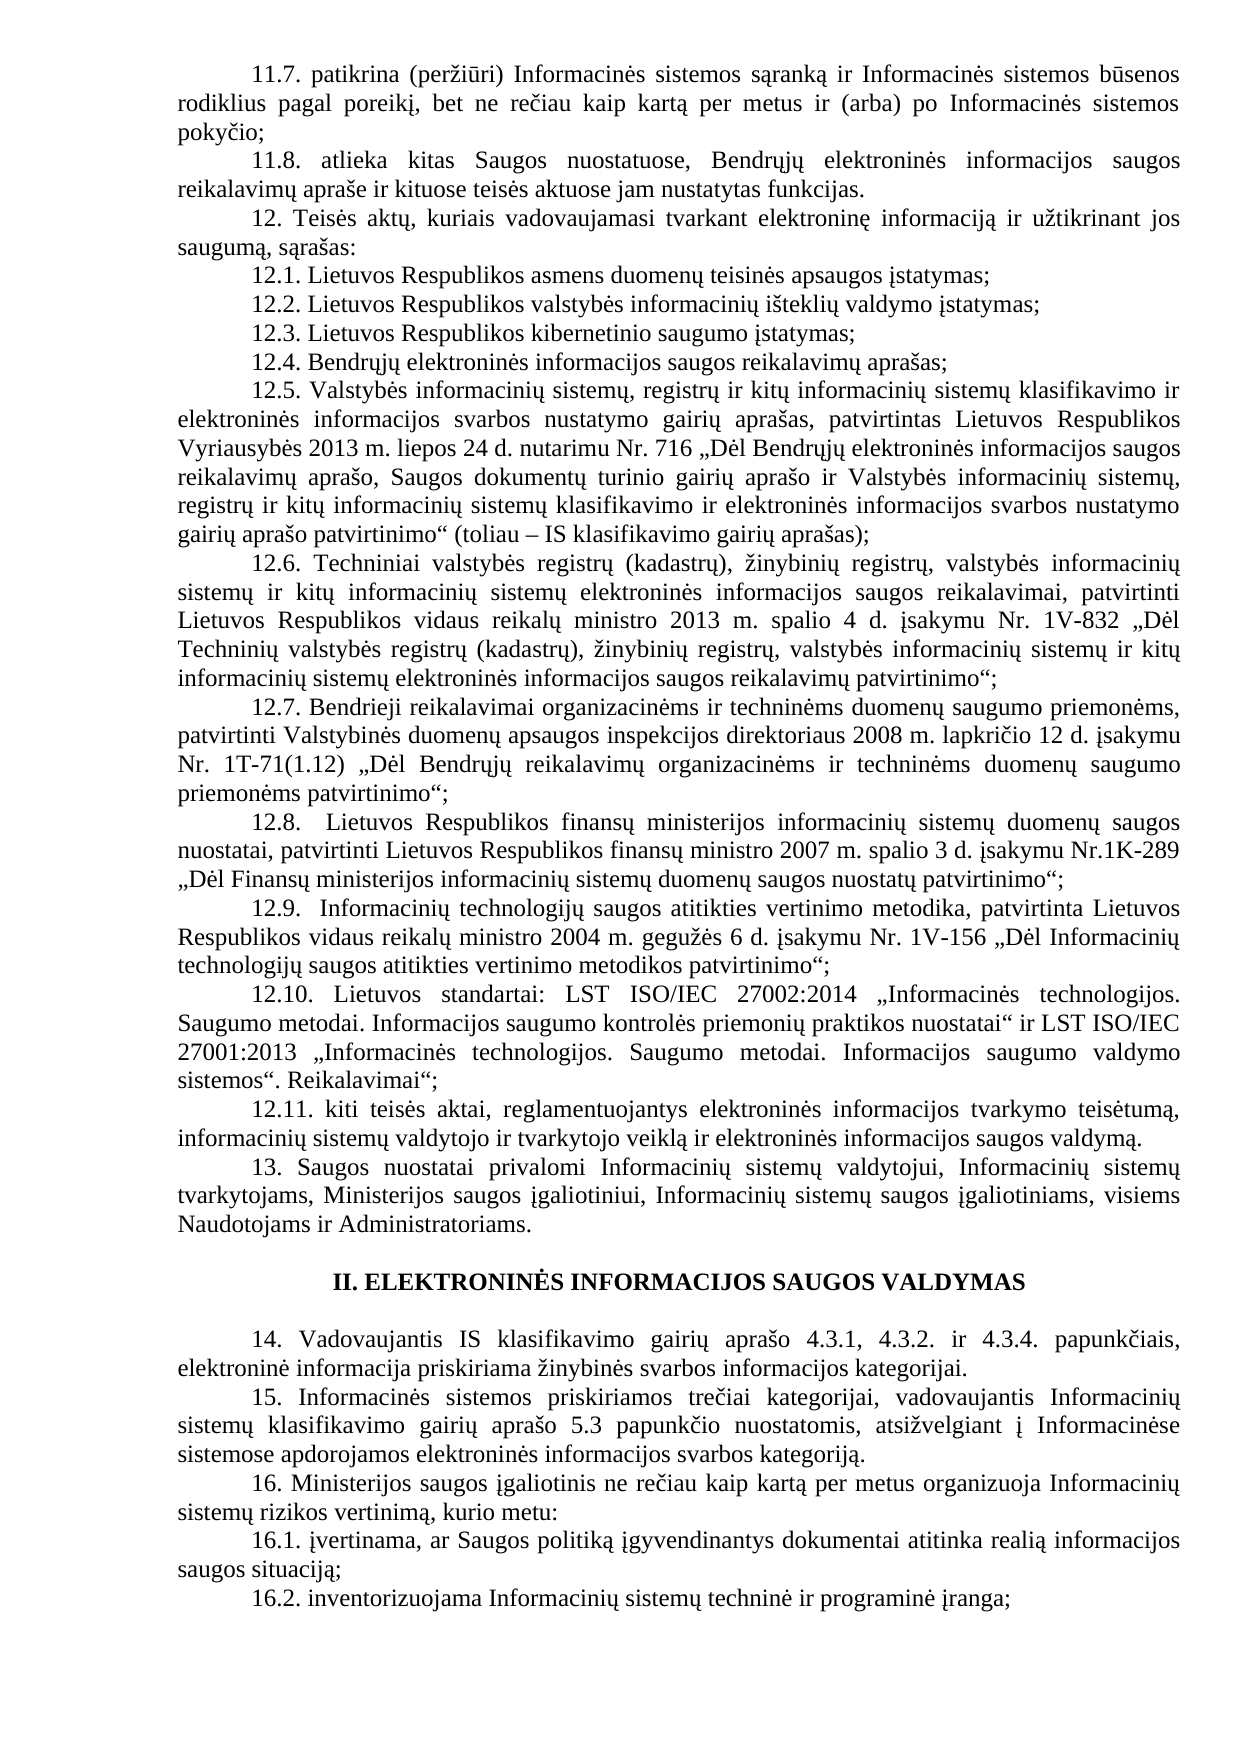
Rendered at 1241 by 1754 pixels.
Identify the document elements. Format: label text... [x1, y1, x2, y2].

text 13. Saugos nuostatai privalomi Informacinių sistemų valdytojui, Informacinių sistemų tvarkytojams, Ministerijos saugos įgaliotiniui, Informacinių sistemų saugos įgaliotiniams, visiems Naudotojams ir Administratoriams. [177, 1152, 1181, 1238]
text 12.1. Lietuvos Respublikos asmens duomenų teisinės apsaugos įstatymas; [177, 260, 1181, 289]
text 12. Teisės aktų, kuriais vadovaujamasi tvarkant elektroninę informaciją ir užtikrinant jos saugumą, sąrašas: [177, 203, 1181, 260]
text 16. Ministerijos saugos įgaliotinis ne rečiau kaip kartą per metus organizuoja Informacinių sistemų rizikos vertinimą, kurio metu: [177, 1468, 1181, 1525]
text 12.4. Bendrųjų elektroninės informacijos saugos reikalavimų aprašas; [177, 347, 1181, 375]
text 12.11. kiti teisės aktai, reglamentuojantys elektroninės informacijos tvarkymo teisėtumą, informacinių sistemų valdytojo ir tvarkytojo veiklą ir elektroninės informacijos saugos valdymą. [177, 1094, 1181, 1152]
text 12.8. Lietuvos Respublikos finansų ministerijos informacinių sistemų duomenų saugos nuostatai, patvirtinti Lietuvos Respublikos finansų ministro 2007 m. spalio 3 d. įsakymu Nr.1K-289 „Dėl Finansų ministerijos informacinių sistemų duomenų saugos nuostatų patvirtinimo“; [177, 807, 1181, 893]
text 12.5. Valstybės informacinių sistemų, registrų ir kitų informacinių sistemų klasifikavimo ir elektroninės informacijos svarbos nustatymo gairių aprašas, patvirtintas Lietuvos Respublikos Vyriausybės 2013 m. liepos 24 d. nutarimu Nr. 716 „Dėl Bendrųjų elektroninės informacijos saugos reikalavimų aprašo, Saugos dokumentų turinio gairių aprašo ir Valstybės informacinių sistemų, registrų ir kitų informacinių sistemų klasifikavimo ir elektroninės informacijos svarbos nustatymo gairių aprašo patvirtinimo“ (toliau – IS klasifikavimo gairių aprašas); [177, 375, 1181, 548]
text 12.3. Lietuvos Respublikos kibernetinio saugumo įstatymas; [177, 318, 1181, 347]
text 11.7. patikrina (peržiūri) Informacinės sistemos sąranką ir Informacinės sistemos būsenos rodiklius pagal poreikį, bet ne rečiau kaip kartą per metus ir (arba) po Informacinės sistemos pokyčio; [177, 59, 1181, 145]
text II. ELEKTRONINĖS INFORMACIJOS SAUGOS VALDYMAS [177, 1267, 1181, 1295]
text 16.2. inventorizuojama Informacinių sistemų techninė ir programinė įranga; [177, 1583, 1181, 1612]
text 16.1. įvertinama, ar Saugos politiką įgyvendinantys dokumentai atitinka realią informacijos saugos situaciją; [177, 1525, 1181, 1583]
text 12.7. Bendrieji reikalavimai organizacinėms ir techninėms duomenų saugumo priemonėms, patvirtinti Valstybinės duomenų apsaugos inspekcijos direktoriaus 2008 m. lapkričio 12 d. įsakymu Nr. 1T-71(1.12) „Dėl Bendrųjų reikalavimų organizacinėms ir techninėms duomenų saugumo priemonėms patvirtinimo“; [177, 692, 1181, 807]
text 12.10. Lietuvos standartai: LST ISO/IEC 27002:2014 „Informacinės technologijos. Saugumo metodai. Informacijos saugumo kontrolės priemonių praktikos nuostatai“ ir LST ISO/IEC 27001:2013 „Informacinės technologijos. Saugumo metodai. Informacijos saugumo valdymo sistemos“. Reikalavimai“; [177, 979, 1181, 1094]
text 12.2. Lietuvos Respublikos valstybės informacinių išteklių valdymo įstatymas; [177, 289, 1181, 318]
text 14. Vadovaujantis IS klasifikavimo gairių aprašo 4.3.1, 4.3.2. ir 4.3.4. papunkčiais, elektroninė informacija priskiriama žinybinės svarbos informacijos kategorijai. [177, 1324, 1181, 1382]
text 12.6. Techniniai valstybės registrų (kadastrų), žinybinių registrų, valstybės informacinių sistemų ir kitų informacinių sistemų elektroninės informacijos saugos reikalavimai, patvirtinti Lietuvos Respublikos vidaus reikalų ministro 2013 m. spalio 4 d. įsakymu Nr. 1V-832 „Dėl Techninių valstybės registrų (kadastrų), žinybinių registrų, valstybės informacinių sistemų ir kitų informacinių sistemų elektroninės informacijos saugos reikalavimų patvirtinimo“; [177, 548, 1181, 692]
text 12.9. Informacinių technologijų saugos atitikties vertinimo metodika, patvirtinta Lietuvos Respublikos vidaus reikalų ministro 2004 m. gegužės 6 d. įsakymu Nr. 1V-156 „Dėl Informacinių technologijų saugos atitikties vertinimo metodikos patvirtinimo“; [177, 893, 1181, 979]
text 11.8. atlieka kitas Saugos nuostatuose, Bendrųjų elektroninės informacijos saugos reikalavimų apraše ir kituose teisės aktuose jam nustatytas funkcijas. [177, 145, 1181, 203]
text 15. Informacinės sistemos priskiriamos trečiai kategorijai, vadovaujantis Informacinių sistemų klasifikavimo gairių aprašo 5.3 papunkčio nuostatomis, atsižvelgiant į Informacinėse sistemose apdorojamos elektroninės informacijos svarbos kategoriją. [177, 1382, 1181, 1468]
